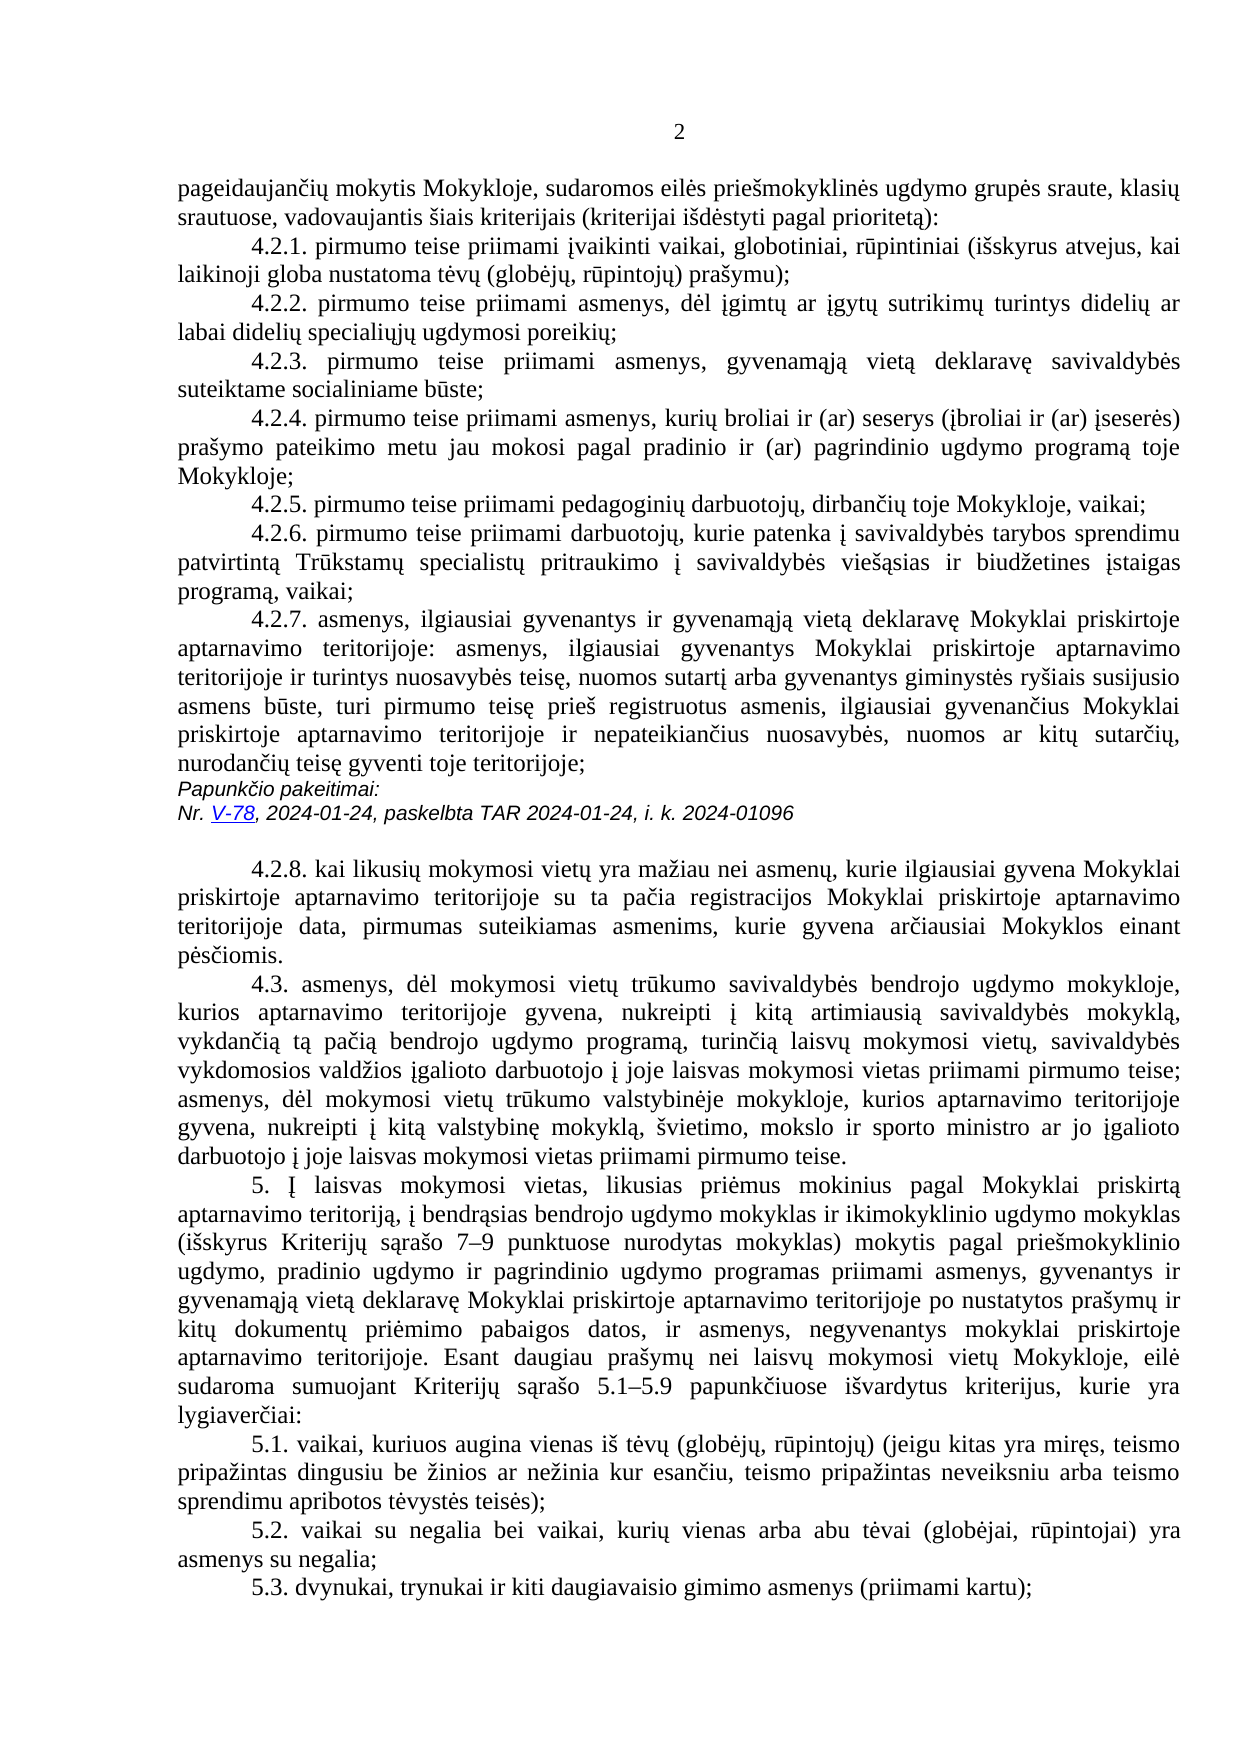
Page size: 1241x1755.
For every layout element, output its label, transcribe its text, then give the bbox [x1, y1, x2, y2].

text 4.3. asmenys, dėl mokymosi vietų trūkumo savivaldybės bendrojo ugdymo mokykloje, kurios aptarnavimo teritorijoje gyvena, nukreipti į kitą artimiausią savivaldybės mokyklą, vykdančią tą pačią bendrojo ugdymo programą, turinčią laisvų mokymosi vietų, savivaldybės vykdomosios valdžios įgalioto darbuotojo į joje laisvas mokymosi vietas priimami pirmumo teise; asmenys, dėl mokymosi vietų trūkumo valstybinėje mokykloje, kurios aptarnavimo teritorijoje gyvena, nukreipti į kitą valstybinę mokyklą, švietimo, mokslo ir sporto ministro ar jo įgalioto darbuotojo į joje laisvas mokymosi vietas priimami pirmumo teise. [177, 969, 1181, 1170]
text 5.2. vaikai su negalia bei vaikai, kurių vienas arba abu tėvai (globėjai, rūpintojai) yra asmenys su negalia; [177, 1515, 1181, 1572]
text 4.2.7. asmenys, ilgiausiai gyvenantys ir gyvenamąją vietą deklaravę Mokyklai priskirtoje aptarnavimo teritorijoje: asmenys, ilgiausiai gyvenantys Mokyklai priskirtoje aptarnavimo teritorijoje ir turintys nuosavybės teisę, nuomos sutartį arba gyvenantys giminystės ryšiais susijusio asmens būste, turi pirmumo teisę prieš registruotus asmenis, ilgiausiai gyvenančius Mokyklai priskirtoje aptarnavimo teritorijoje ir nepateikiančius nuosavybės, nuomos ar kitų sutarčių, nurodančių teisę gyventi toje teritorijoje; [177, 604, 1181, 777]
text 4.2.4. pirmumo teise priimami asmenys, kurių broliai ir (ar) seserys (įbroliai ir (ar) įseserės) prašymo pateikimo metu jau mokosi pagal pradinio ir (ar) pagrindinio ugdymo programą toje Mokykloje; [177, 403, 1181, 489]
text 4.2.5. pirmumo teise priimami pedagoginių darbuotojų, dirbančių toje Mokykloje, vaikai; [177, 489, 1181, 518]
text 5. Į laisvas mokymosi vietas, likusias priėmus mokinius pagal Mokyklai priskirtą aptarnavimo teritoriją, į bendrąsias bendrojo ugdymo mokyklas ir ikimokyklinio ugdymo mokyklas (išskyrus Kriterijų sąrašo 7–9 punktuose nurodytas mokyklas) mokytis pagal priešmokyklinio ugdymo, pradinio ugdymo ir pagrindinio ugdymo programas priimami asmenys, gyvenantys ir gyvenamąją vietą deklaravę Mokyklai priskirtoje aptarnavimo teritorijoje po nustatytos prašymų ir kitų dokumentų priėmimo pabaigos datos, ir asmenys, negyvenantys mokyklai priskirtoje aptarnavimo teritorijoje. Esant daugiau prašymų nei laisvų mokymosi vietų Mokykloje, eilė sudaroma sumuojant Kriterijų sąrašo 5.1–5.9 papunkčiuose išvardytus kriterijus, kurie yra lygiaverčiai: [177, 1170, 1181, 1429]
text 4.2.6. pirmumo teise priimami darbuotojų, kurie patenka į savivaldybės tarybos sprendimu patvirtintą Trūkstamų specialistų pritraukimo į savivaldybės viešąsias ir biudžetines įstaigas programą, vaikai; [177, 518, 1181, 604]
text 4.2.8. kai likusių mokymosi vietų yra mažiau nei asmenų, kurie ilgiausiai gyvena Mokyklai priskirtoje aptarnavimo teritorijoje su ta pačia registracijos Mokyklai priskirtoje aptarnavimo teritorijoje data, pirmumas suteikiamas asmenims, kurie gyvena arčiausiai Mokyklos einant pėsčiomis. [177, 854, 1181, 969]
text Nr. V-78, 2024-01-24, paskelbta TAR 2024-01-24, i. k. 2024-01096 [177, 801, 1181, 825]
text 4.2.3. pirmumo teise priimami asmenys, gyvenamąją vietą deklaravę savivaldybės suteiktame socialiniame būste; [177, 346, 1181, 403]
text 4.2.1. pirmumo teise priimami įvaikinti vaikai, globotiniai, rūpintiniai (išskyrus atvejus, kai laikinoji globa nustatoma tėvų (globėjų, rūpintojų) prašymu); [177, 231, 1181, 288]
text pageidaujančių mokytis Mokykloje, sudaromos eilės priešmokyklinės ugdymo grupės sraute, klasių srautuose, vadovaujantis šiais kriterijais (kriterijai išdėstyti pagal prioritetą): [177, 173, 1181, 231]
text 4.2.2. pirmumo teise priimami asmenys, dėl įgimtų ar įgytų sutrikimų turintys didelių ar labai didelių specialiųjų ugdymosi poreikių; [177, 288, 1181, 346]
text 5.1. vaikai, kuriuos augina vienas iš tėvų (globėjų, rūpintojų) (jeigu kitas yra miręs, teismo pripažintas dingusiu be žinios ar nežinia kur esančiu, teismo pripažintas neveiksniu arba teismo sprendimu apribotos tėvystės teisės); [177, 1429, 1181, 1515]
text Papunkčio pakeitimai: [177, 777, 1181, 801]
text 5.3. dvynukai, trynukai ir kiti daugiavaisio gimimo asmenys (priimami kartu); [177, 1572, 1181, 1601]
